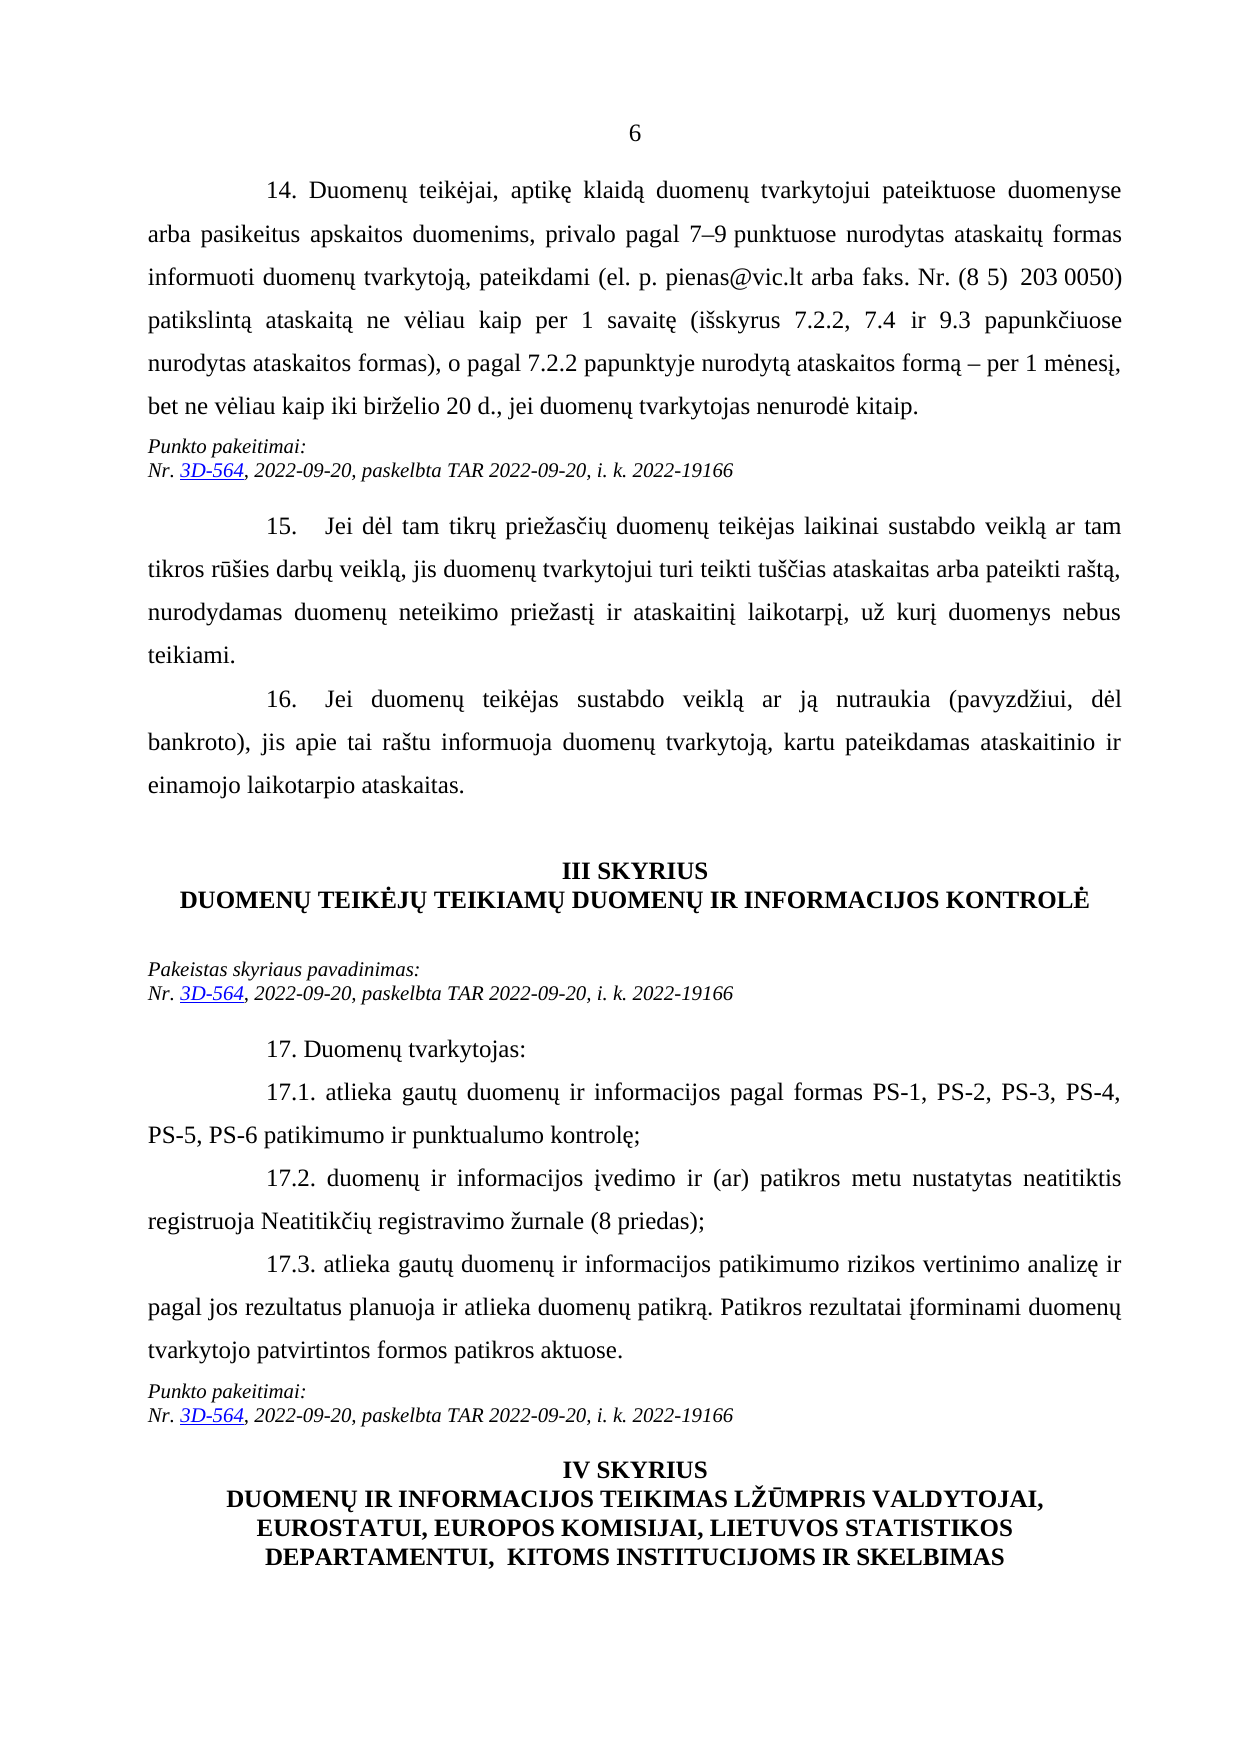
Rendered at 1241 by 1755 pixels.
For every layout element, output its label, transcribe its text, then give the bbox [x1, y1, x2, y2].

text 17.2. duomenų ir informacijos įvedimo ir (ar) patikros metu nustatytas neatitiktis registruoja Neatitikčių registravimo žurnale (8 priedas); [148, 1163, 1122, 1235]
text DUOMENŲ TEIKĖJŲ TEIKIAMŲ DUOMENŲ IR INFORMACIJOS KONTROLĖ [148, 885, 1122, 914]
text 14. Duomenų teikėjai, aptikę klaidą duomenų tvarkytojui pateiktuose duomenyse arba pasikeitus apskaitos duomenims, privalo pagal 7–9 punktuose nurodytas ataskaitų formas informuoti duomenų tvarkytoją, pateikdami (el. p. pienas@vic.lt arba faks. Nr. (8 5) 203 0050) patikslintą ataskaitą ne vėliau kaip per 1 savaitę (išskyrus 7.2.2, 7.4 ir 9.3 papunkčiuose nurodytas ataskaitos formas), o pagal 7.2.2 papunktyje nurodytą ataskaitos formą – per 1 mėnesį, bet ne vėliau kaip iki birželio 20 d., jei duomenų tvarkytojas nenurodė kitaip. [148, 176, 1122, 420]
text Punkto pakeitimai: [148, 1379, 1122, 1403]
text Nr. 3D-564, 2022-09-20, paskelbta TAR 2022-09-20, i. k. 2022-19166 [148, 1403, 1122, 1427]
text 17. Duomenų tvarkytojas: [148, 1034, 1122, 1062]
text Nr. 3D-564, 2022-09-20, paskelbta TAR 2022-09-20, i. k. 2022-19166 [148, 458, 1122, 482]
text IV SKYRIUS [148, 1456, 1122, 1484]
text Punkto pakeitimai: [148, 434, 1122, 458]
text Nr. 3D-564, 2022-09-20, paskelbta TAR 2022-09-20, i. k. 2022-19166 [148, 981, 1122, 1005]
text III SKYRIUS [148, 856, 1122, 885]
text 17.3. atlieka gautų duomenų ir informacijos patikimumo rizikos vertinimo analizę ir pagal jos rezultatus planuoja ir atlieka duomenų patikrą. Patikros rezultatai įforminami duomenų tvarkytojo patvirtintos formos patikros aktuose. [148, 1249, 1122, 1364]
text 17.1. atlieka gautų duomenų ir informacijos pagal formas PS-1, PS-2, PS-3, PS-4, PS-5, PS-6 patikimumo ir punktualumo kontrolę; [148, 1077, 1122, 1149]
text 16. Jei duomenų teikėjas sustabdo veiklą ar ją nutraukia (pavyzdžiui, dėl bankroto), jis apie tai raštu informuoja duomenų tvarkytoją, kartu pateikdamas ataskaitinio ir einamojo laikotarpio ataskaitas. [148, 684, 1122, 799]
text Pakeistas skyriaus pavadinimas: [148, 957, 1122, 981]
text DUOMENŲ IR INFORMACIJOS TEIKIMAS LŽŪMPRIS VALDYTOJAI, EUROSTATUI, EUROPOS KOMISIJAI, LIETUVOS STATISTIKOS DEPARTAMENTUI, KITOMS INSTITUCIJOMS IR SKELBIMAS [148, 1484, 1122, 1571]
text 15. Jei dėl tam tikrų priežasčių duomenų teikėjas laikinai sustabdo veiklą ar tam tikros rūšies darbų veiklą, jis duomenų tvarkytojui turi teikti tuščias ataskaitas arba pateikti raštą, nurodydamas duomenų neteikimo priežastį ir ataskaitinį laikotarpį, už kurį duomenys nebus teikiami. [148, 511, 1122, 669]
